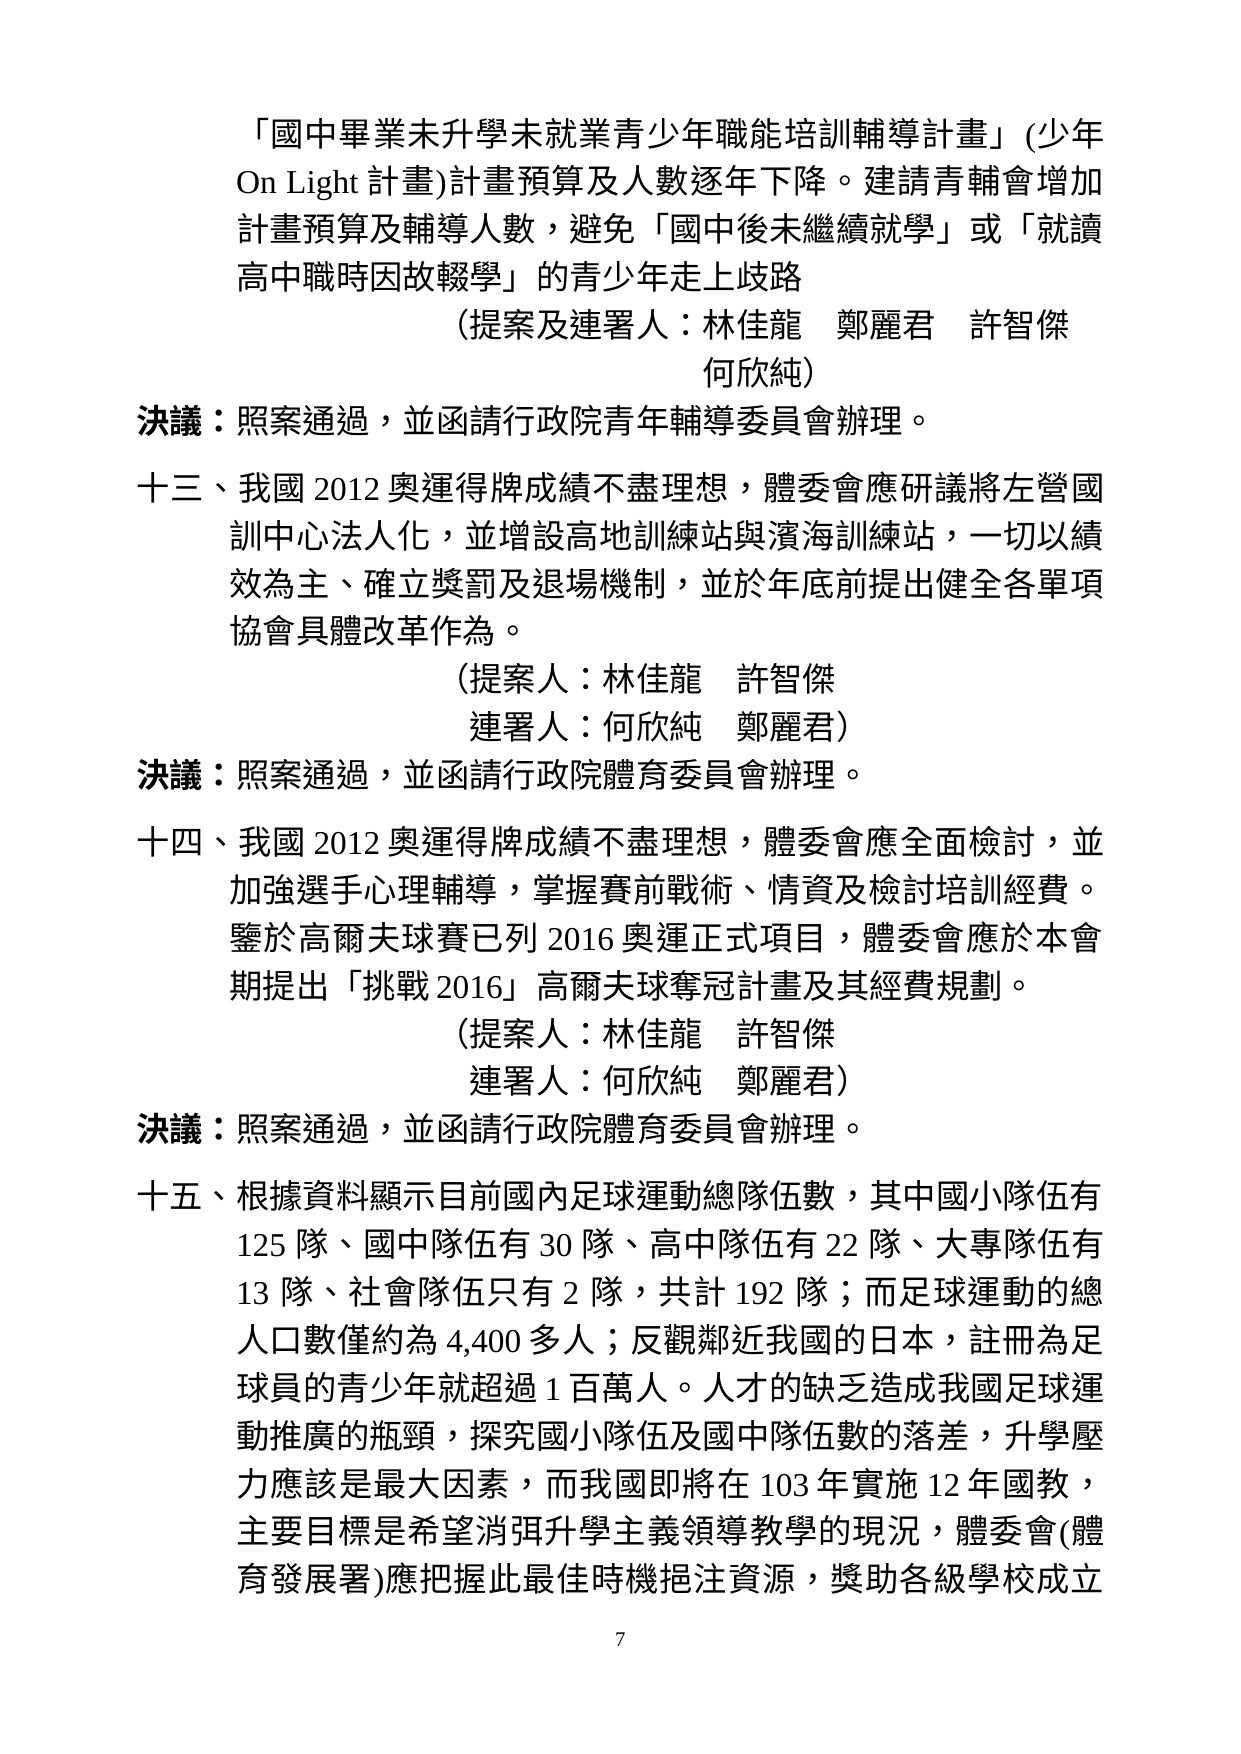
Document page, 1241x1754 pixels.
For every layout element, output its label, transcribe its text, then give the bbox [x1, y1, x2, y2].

text （提案人：林佳龍 許智傑 [136, 1008, 1104, 1056]
text 十五、根據資料顯示目前國內足球運動總隊伍數，其中國小隊伍有125 隊、國中隊伍有30 隊、高中隊伍有22 隊、大專隊伍有13 隊、社會隊伍只有2 隊，共計192 隊；而足球運動的總人口數僅約為4,400多人；反觀鄰近我國的日本，註冊為足球員的青少年就超過1百萬人。人才的缺乏造成我國足球運動推廣的瓶頸，探究國小隊伍及國中隊伍數的落差，升學壓力應該是最大因素，而我國即將在103年實施12年國教，主要目標是希望消弭升學主義領導教學的現況，體委會(體育發展署)應把握此最佳時機挹注資源，獎助各級學校成立 [136, 1170, 1104, 1601]
text 何欣純） [136, 347, 1104, 395]
text 連署人：何欣純 鄭麗君） [136, 701, 1104, 749]
text 決議：照案通過，並函請行政院青年輔導委員會辦理。 [136, 395, 1102, 443]
text 「國中畢業未升學未就業青少年職能培訓輔導計畫」(少年On Light計畫)計畫預算及人數逐年下降。建請青輔會增加計畫預算及輔導人數，避免「國中後未繼續就學」或「就讀高中職時因故輟學」的青少年走上歧路 [136, 108, 1104, 299]
text 十四、我國2012奧運得牌成績不盡理想，體委會應全面檢討，並加強選手心理輔導，掌握賽前戰術、情資及檢討培訓經費。鑒於高爾夫球賽已列2016奧運正式項目，體委會應於本會期提出「挑戰2016」高爾夫球奪冠計畫及其經費規劃。 [136, 816, 1104, 1008]
text 連署人：何欣純 鄭麗君） [136, 1056, 1104, 1103]
text 十三、我國2012奧運得牌成績不盡理想，體委會應研議將左營國訓中心法人化，並增設高地訓練站與濱海訓練站，一切以績效為主、確立獎罰及退場機制，並於年底前提出健全各單項協會具體改革作為。 [136, 462, 1104, 653]
text （提案及連署人：林佳龍 鄭麗君 許智傑 [136, 299, 1104, 347]
text 決議：照案通過，並函請行政院體育委員會辦理。 [136, 749, 1104, 797]
text 決議：照案通過，並函請行政院體育委員會辦理。 [136, 1103, 1104, 1151]
text （提案人：林佳龍 許智傑 [136, 653, 1104, 701]
